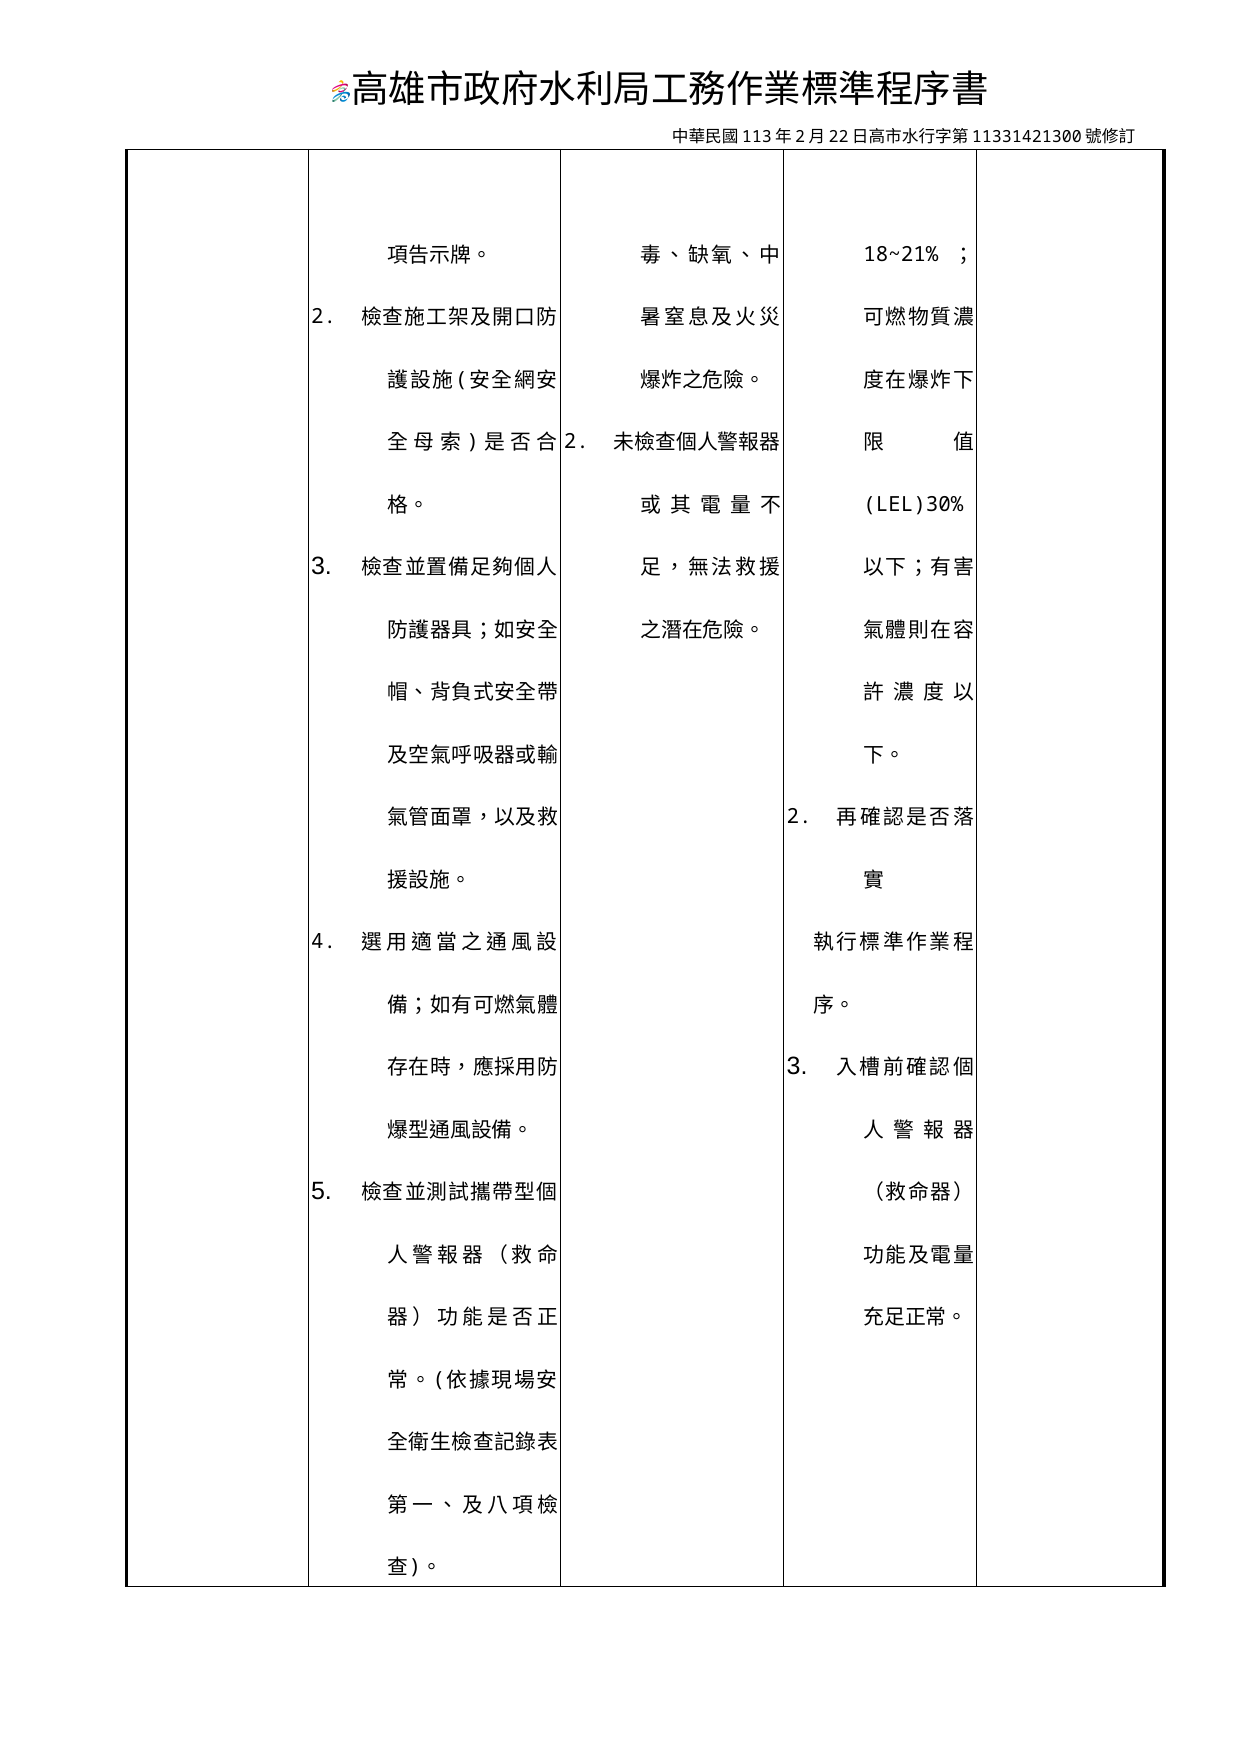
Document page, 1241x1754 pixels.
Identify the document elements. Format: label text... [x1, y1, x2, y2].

table_cell 毒、缺氧、中暑窒息及火災爆炸之危險。 未檢查個人警報器或其電量不足，無法救援之潛在危險。 [561, 150, 783, 1586]
table_cell [977, 150, 1162, 1586]
table_cell 設置局限空間缺氧作業危險場所注意事項告示牌。 檢查施工架及開口防護設施(安全網安全母索)是否合格。 檢查並置備足夠個人防護器具；如安全帽、背負式安全帶及空氣呼吸器或輸氣管面罩，以及救援設施。 選用適當之通風設備；如有可燃氣體存在時，應採用防爆型通風設備。 檢查並測試攜帶型個人警報器（救命器）功能是否正常。(依據現場安全衛生檢查記錄表第一、及八項檢查)。 使用已定期校正氣體偵測儀器；隨時檢測氧氣及有害氣體之濃度。 有可燃氣體存在時，須使用無火花工具；如銅鎚、鋁合金扳手、防爆型對講機或手機。 電焊機、電纜線接線含插頭插座、氣體鋼瓶及手提電動工具等，嚴禁搬入槽內使用。 [309, 150, 560, 1586]
table_cell [128, 150, 308, 1586]
table_cell 確認槽內氧氣含量18~21%；可燃物質濃度在爆炸下限值(LEL)30%以下；有害氣體則在容許濃度以下。 再確認是否落實 執行標準作業程序。 入槽前確認個人警報器（救命器）功能及電量充足正常。 [784, 150, 976, 1586]
